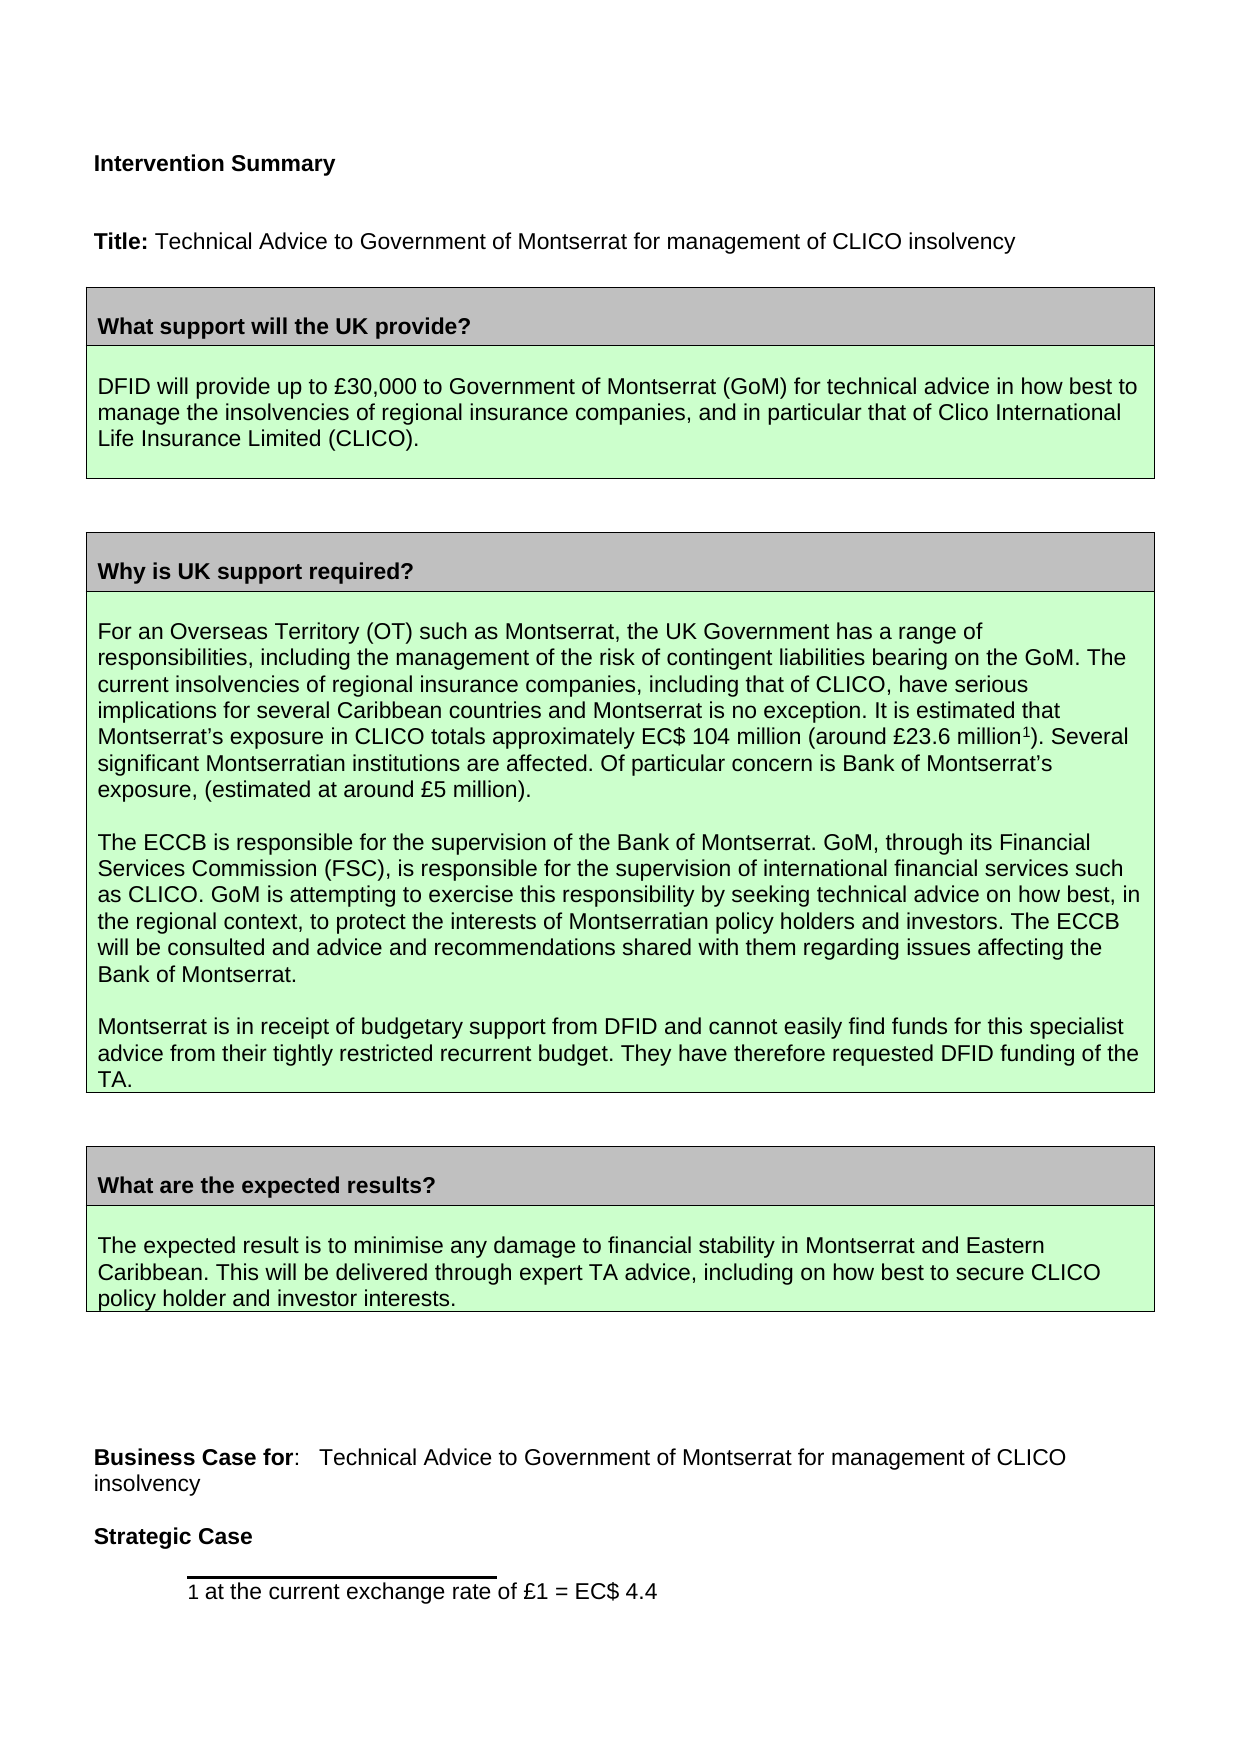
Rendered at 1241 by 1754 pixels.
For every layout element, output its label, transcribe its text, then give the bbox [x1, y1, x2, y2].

table_header What are the expected results? [87, 1147, 1154, 1205]
subtitle Title: Technical Advice to Government of Montserrat for management of CLICO insolvency [93, 228, 1125, 254]
table_cell For an Overseas Territory (OT) such as Montserrat, the UK Government has a range of responsibilities, including the management of the risk of contingent liabilities bearing on the GoM. The current insolvencies of regional insurance companies, including that of CLICO, have serious implications for several Caribbean countries and Montserrat is no exception. It is estimated that Montserrat’s exposure in CLICO totals approximately EC$ 104 million (around £23.6 million). Several significant Montserratian institutions are affected. Of particular concern is Bank of Montserrat’s exposure, (estimated at around £5 million). The ECCB is responsible for the supervision of the Bank of Montserrat. GoM, through its Financial Services Commission (FSC), is responsible for the supervision of international financial services such as CLICO. GoM is attempting to exercise this responsibility by seeking technical advice on how best, in the regional context, to protect the interests of Montserratian policy holders and investors. The ECCB will be consulted and advice and recommendations shared with them regarding issues affecting the Bank of Montserrat. Montserrat is in receipt of budgetary support from DFID and cannot easily find funds for this specialist advice from their tightly restricted recurrent budget. They have therefore requested DFID funding of the TA. [87, 592, 1154, 1092]
table_cell DFID will provide up to £30,000 to Government of Montserrat (GoM) for technical advice in how best to manage the insolvencies of regional insurance companies, and in particular that of Clico International Life Insurance Limited (CLICO). [87, 346, 1154, 478]
text Business Case for: Technical Advice to Government of Montserrat for management of CLICO insolvency [93, 1444, 1125, 1497]
table_header What support will the UK provide? [87, 288, 1154, 345]
text Intervention Summary [93, 150, 1125, 176]
text Strategic Case [93, 1523, 1125, 1549]
table_header Why is UK support required? [87, 533, 1154, 591]
table_cell The expected result is to minimise any damage to financial stability in Montserrat and Eastern Caribbean. This will be delivered through expert TA advice, including on how best to secure CLICO policy holder and investor interests. [87, 1206, 1154, 1311]
